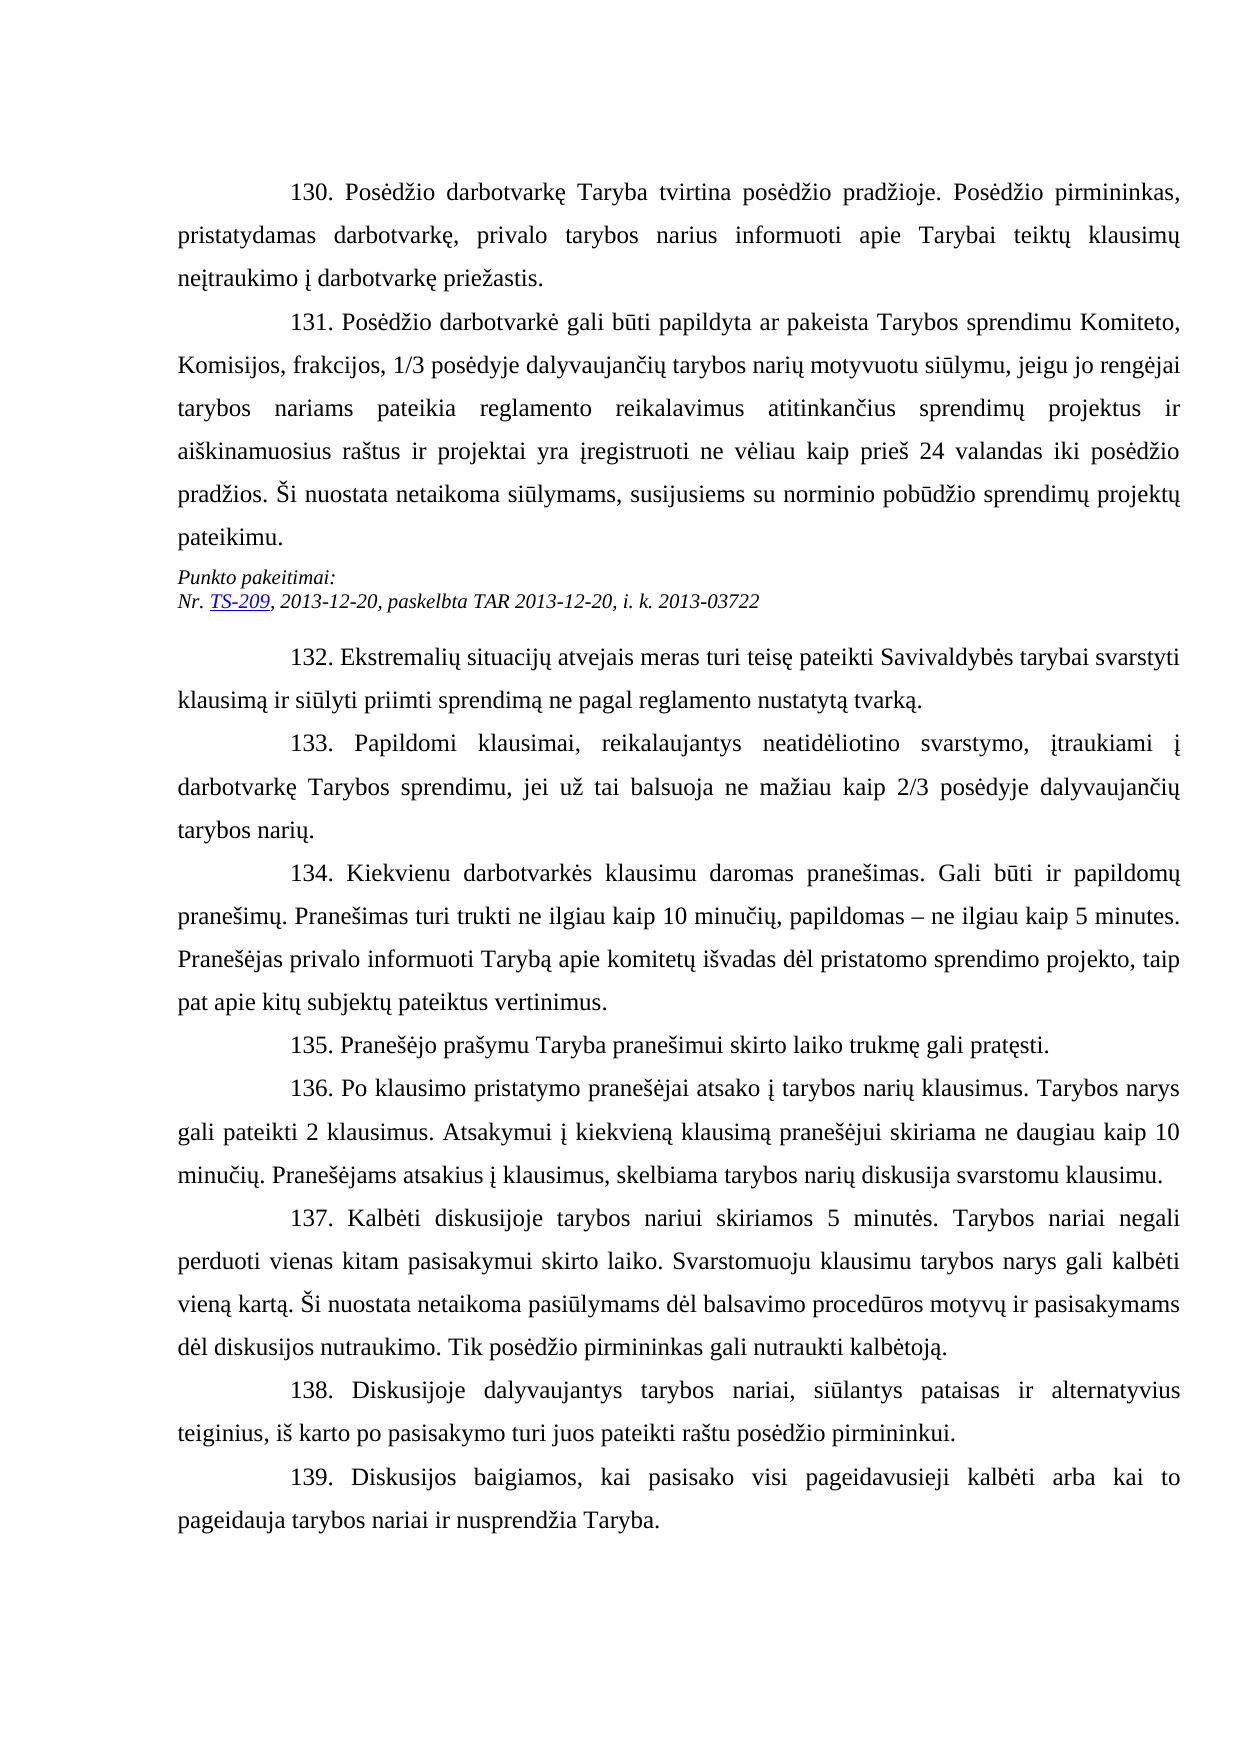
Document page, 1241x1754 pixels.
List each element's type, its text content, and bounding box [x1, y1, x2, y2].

text Nr. TS-209, 2013-12-20, paskelbta TAR 2013-12-20, i. k. 2013-03722 [177, 589, 1181, 613]
text 132. Ekstremalių situacijų atvejais meras turi teisę pateikti Savivaldybės tarybai svarstyti klausimą ir siūlyti priimti sprendimą ne pagal reglamento nustatytą tvarką. [177, 642, 1181, 714]
text 137. Kalbėti diskusijoje tarybos nariui skiriamos 5 minutės. Tarybos nariai negali perduoti vienas kitam pasisakymui skirto laiko. Svarstomuoju klausimu tarybos narys gali kalbėti vieną kartą. Ši nuostata netaikoma pasiūlymams dėl balsavimo procedūros motyvų ir pasisakymams dėl diskusijos nutraukimo. Tik posėdžio pirmininkas gali nutraukti kalbėtoją. [177, 1203, 1181, 1361]
text 130. Posėdžio darbotvarkę Taryba tvirtina posėdžio pradžioje. Posėdžio pirmininkas, pristatydamas darbotvarkę, privalo tarybos narius informuoti apie Tarybai teiktų klausimų neįtraukimo į darbotvarkę priežastis. [177, 177, 1181, 292]
text 136. Po klausimo pristatymo pranešėjai atsako į tarybos narių klausimus. Tarybos narys gali pateikti 2 klausimus. Atsakymui į kiekvieną klausimą pranešėjui skiriama ne daugiau kaip 10 minučių. Pranešėjams atsakius į klausimus, skelbiama tarybos narių diskusija svarstomu klausimu. [177, 1073, 1181, 1188]
text 131. Posėdžio darbotvarkė gali būti papildyta ar pakeista Tarybos sprendimu Komiteto, Komisijos, frakcijos, 1/3 posėdyje dalyvaujančių tarybos narių motyvuotu siūlymu, jeigu jo rengėjai tarybos nariams pateikia reglamento reikalavimus atitinkančius sprendimų projektus ir aiškinamuosius raštus ir projektai yra įregistruoti ne vėliau kaip prieš 24 valandas iki posėdžio pradžios. Ši nuostata netaikoma siūlymams, susijusiems su norminio pobūdžio sprendimų projektų pateikimu. [177, 307, 1181, 551]
text Punkto pakeitimai: [177, 565, 1181, 589]
text 139. Diskusijos baigiamos, kai pasisako visi pageidavusieji kalbėti arba kai to pageidauja tarybos nariai ir nusprendžia Taryba. [177, 1462, 1181, 1533]
text 134. Kiekvienu darbotvarkės klausimu daromas pranešimas. Gali būti ir papildomų pranešimų. Pranešimas turi trukti ne ilgiau kaip 10 minučių, papildomas – ne ilgiau kaip 5 minutes. Pranešėjas privalo informuoti Tarybą apie komitetų išvadas dėl pristatomo sprendimo projekto, taip pat apie kitų subjektų pateiktus vertinimus. [177, 858, 1181, 1016]
text 135. Pranešėjo prašymu Taryba pranešimui skirto laiko trukmę gali pratęsti. [177, 1030, 1181, 1059]
text 133. Papildomi klausimai, reikalaujantys neatidėliotino svarstymo, įtraukiami į darbotvarkę Tarybos sprendimu, jei už tai balsuoja ne mažiau kaip 2/3 posėdyje dalyvaujančių tarybos narių. [177, 728, 1181, 843]
text 138. Diskusijoje dalyvaujantys tarybos nariai, siūlantys pataisas ir alternatyvius teiginius, iš karto po pasisakymo turi juos pateikti raštu posėdžio pirmininkui. [177, 1375, 1181, 1447]
